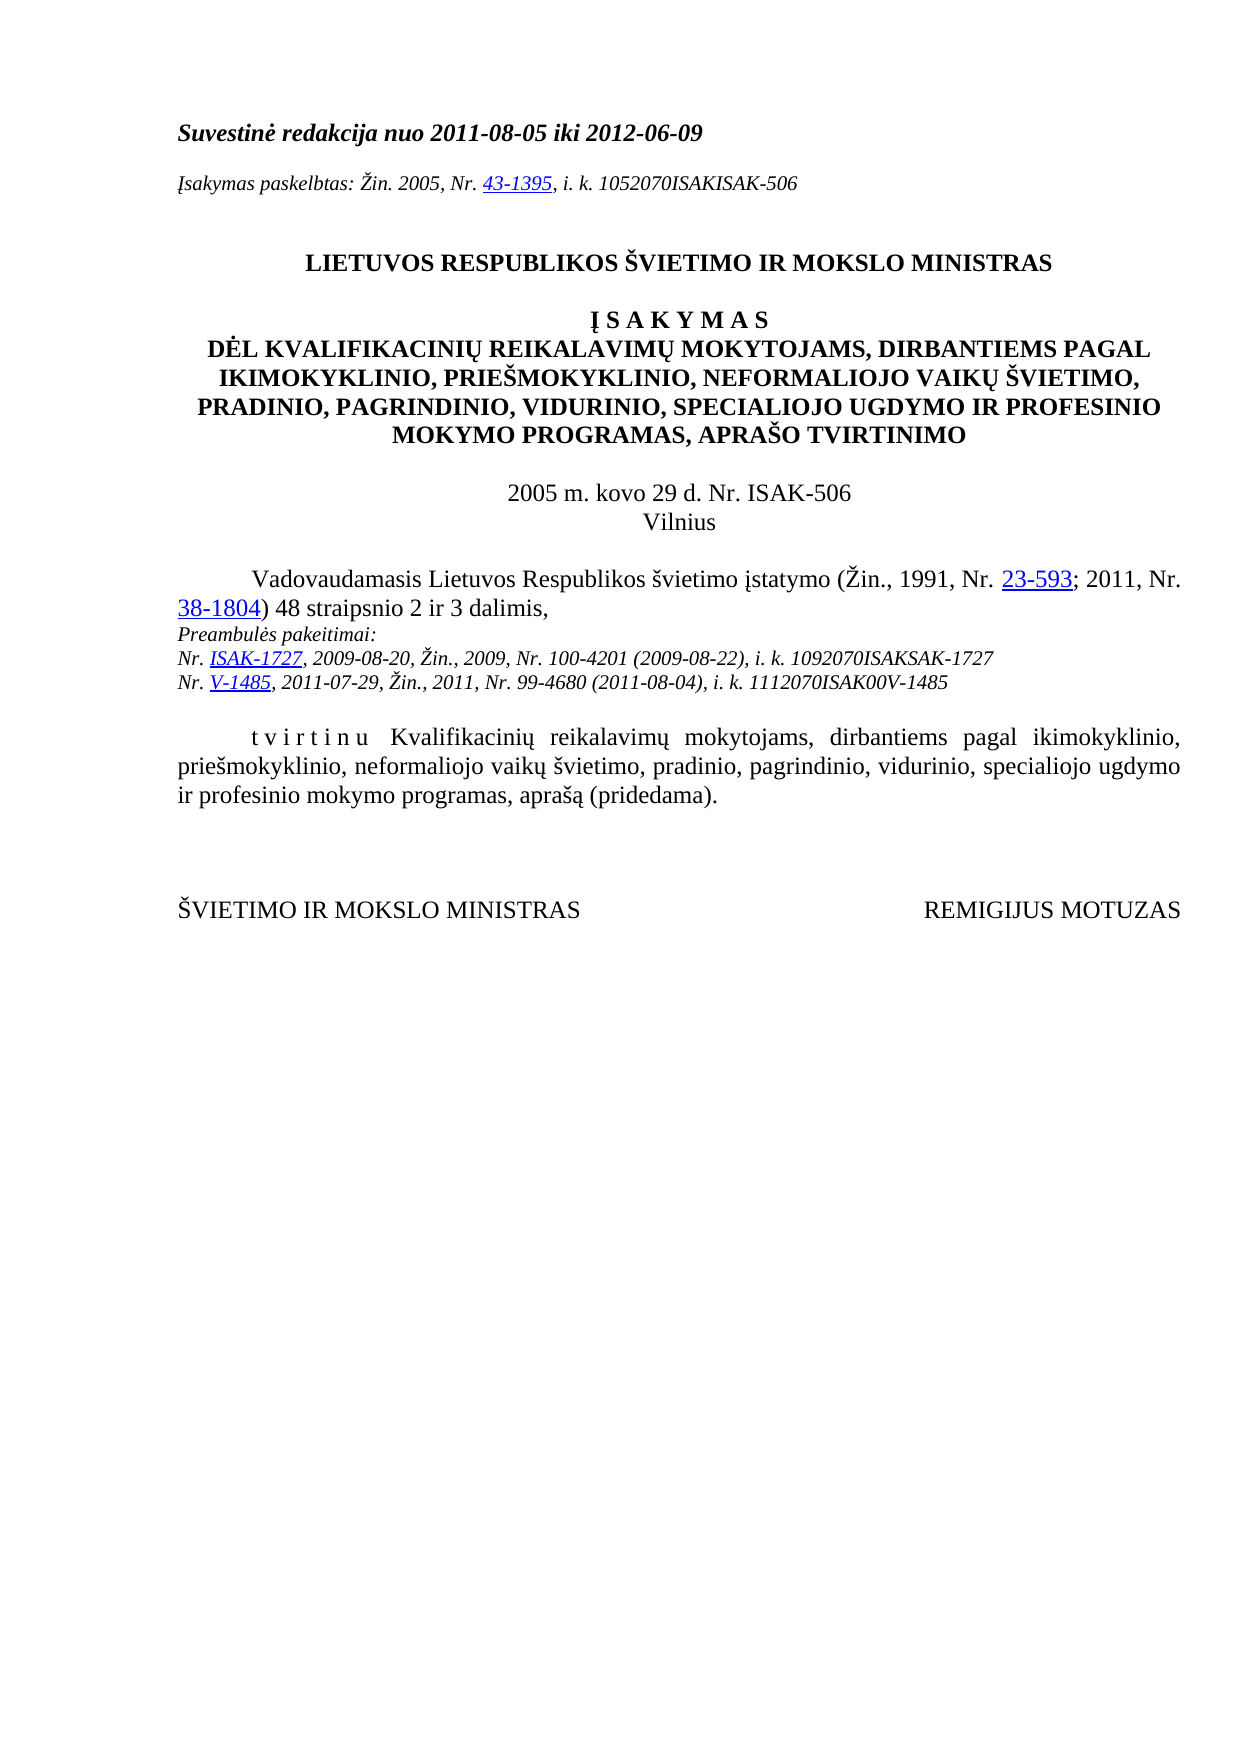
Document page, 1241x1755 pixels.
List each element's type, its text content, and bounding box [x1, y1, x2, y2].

text ŠVIETIMO IR MOKSLO MINISTRAS REMIGIJUS MOTUZAS [177, 895, 1181, 924]
text Nr. ISAK-1727, 2009-08-20, Žin., 2009, Nr. 100-4201 (2009-08-22), i. k. 1092070ISAKSAK-1727 [177, 646, 1181, 670]
text 2005 m. kovo 29 d. Nr. ISAK-506 [177, 478, 1181, 507]
text Vilnius [177, 507, 1181, 535]
text Nr. V-1485, 2011-07-29, Žin., 2011, Nr. 99-4680 (2011-08-04), i. k. 1112070ISAK00V-1485 [177, 670, 1181, 694]
text DĖL KVALIFIKACINIŲ REIKALAVIMŲ MOKYTOJAMS, DIRBANTIEMS PAGAL IKIMOKYKLINIO, PRIEŠMOKYKLINIO, NEFORMALIOJO VAIKŲ ŠVIETIMO, PRADINIO, PAGRINDINIO, VIDURINIO, SPECIALIOJO UGDYMO IR PROFESINIO MOKYMO PROGRAMAS, APRAŠO TVIRTINIMO [177, 334, 1181, 449]
text Suvestinė redakcija nuo 2011-08-05 iki 2012-06-09 [177, 118, 1181, 147]
text tvirtinu Kvalifikacinių reikalavimų mokytojams, dirbantiems pagal ikimokyklinio, priešmokyklinio, neformaliojo vaikų švietimo, pradinio, pagrindinio, vidurinio, specialiojo ugdymo ir profesinio mokymo programas, aprašą (pridedama). [177, 722, 1181, 809]
text Vadovaudamasis Lietuvos Respublikos švietimo įstatymo (Žin., 1991, Nr. 23-593; 2011, Nr. 38-1804) 48 straipsnio 2 ir 3 dalimis, [177, 564, 1181, 622]
text LIETUVOS RESPUBLIKOS ŠVIETIMO IR MOKSLO MINISTRAS [177, 248, 1181, 277]
text Įsakymas paskelbtas: Žin. 2005, Nr. 43-1395, i. k. 1052070ISAKISAK-506 [177, 171, 1181, 195]
text Preambulės pakeitimai: [177, 622, 1181, 646]
text Į S A K Y M A S [177, 305, 1181, 334]
